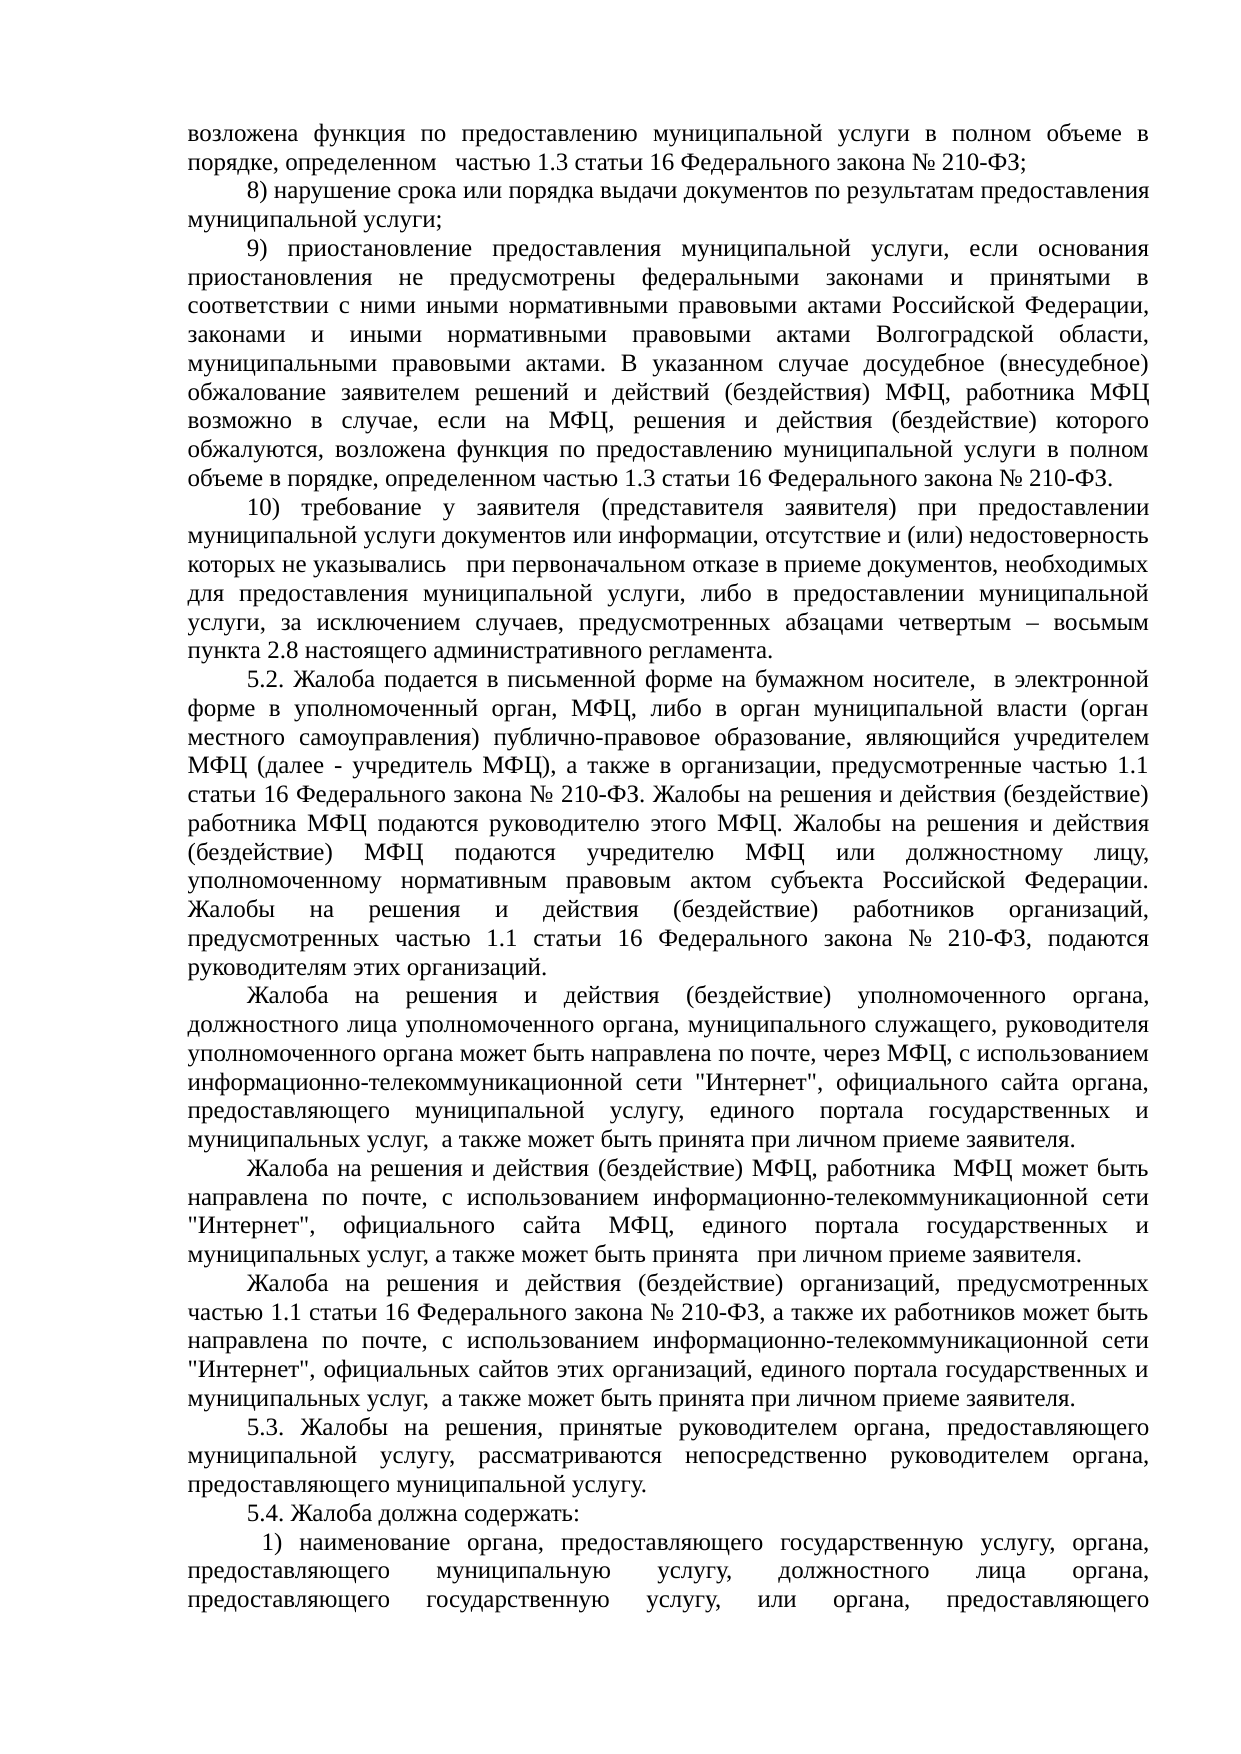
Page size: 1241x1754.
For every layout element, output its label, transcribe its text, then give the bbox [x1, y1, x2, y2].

text Жалоба на решения и действия (бездействие) МФЦ, работника МФЦ может быть направлена по почте, с использованием информационно-телекоммуникационной сети "Интернет", официального сайта МФЦ, единого портала государственных и муниципальных услуг, а также может быть принята при личном приеме заявителя. [187, 1153, 1150, 1268]
text Жалоба на решения и действия (бездействие) уполномоченного органа, должностного лица уполномоченного органа, муниципального служащего, руководителя уполномоченного органа может быть направлена по почте, через МФЦ, с использованием информационно-телекоммуникационной сети "Интернет", официального сайта органа, предоставляющего муниципальной услугу, единого портала государственных и муниципальных услуг, а также может быть принята при личном приеме заявителя. [187, 981, 1150, 1153]
text 8) нарушение срока или порядка выдачи документов по результатам предоставления муниципальной услуги; [187, 176, 1150, 233]
text 10) требование у заявителя (представителя заявителя) при предоставлении муниципальной услуги документов или информации, отсутствие и (или) недостоверность которых не указывались при первоначальном отказе в приеме документов, необходимых для предоставления муниципальной услуги, либо в предоставлении муниципальной услуги, за исключением случаев, предусмотренных абзацами четвертым – восьмым пункта 2.8 настоящего административного регламента. [187, 492, 1150, 664]
text 9) приостановление предоставления муниципальной услуги, если основания приостановления не предусмотрены федеральными законами и принятыми в соответствии с ними иными нормативными правовыми актами Российской Федерации, законами и иными нормативными правовыми актами Волгоградской области, муниципальными правовыми актами. В указанном случае досудебное (внесудебное) обжалование заявителем решений и действий (бездействия) МФЦ, работника МФЦ возможно в случае, если на МФЦ, решения и действия (бездействие) которого обжалуются, возложена функция по предоставлению муниципальной услуги в полном объеме в порядке, определенном частью 1.3 статьи 16 Федерального закона № 210-ФЗ. [187, 233, 1150, 492]
text 5.2. Жалоба подается в письменной форме на бумажном носителе, в электронной форме в уполномоченный орган, МФЦ, либо в орган муниципальной власти (орган местного самоуправления) публично-правовое образование, являющийся учредителем МФЦ (далее - учредитель МФЦ), а также в организации, предусмотренные частью 1.1 статьи 16 Федерального закона № 210-ФЗ. Жалобы на решения и действия (бездействие) работника МФЦ подаются руководителю этого МФЦ. Жалобы на решения и действия (бездействие) МФЦ подаются учредителю МФЦ или должностному лицу, уполномоченному нормативным правовым актом субъекта Российской Федерации. Жалобы на решения и действия (бездействие) работников организаций, предусмотренных частью 1.1 статьи 16 Федерального закона № 210-ФЗ, подаются руководителям этих организаций. [187, 664, 1150, 981]
text возложена функция по предоставлению муниципальной услуги в полном объеме в порядке, определенном частью 1.3 статьи 16 Федерального закона № 210-ФЗ; [187, 118, 1150, 176]
text 5.4. Жалоба должна содержать: [187, 1498, 1150, 1527]
text Жалоба на решения и действия (бездействие) организаций, предусмотренных частью 1.1 статьи 16 Федерального закона № 210-ФЗ, а также их работников может быть направлена по почте, с использованием информационно-телекоммуникационной сети "Интернет", официальных сайтов этих организаций, единого портала государственных и муниципальных услуг, а также может быть принята при личном приеме заявителя. [187, 1268, 1150, 1412]
text 1) наименование органа, предоставляющего государственную услугу, органа, предоставляющего муниципальную услугу, должностного лица органа, предоставляющего государственную услугу, или органа, предоставляющего [187, 1527, 1150, 1613]
text 5.3. Жалобы на решения, принятые руководителем органа, предоставляющего муниципальной услугу, рассматриваются непосредственно руководителем органа, предоставляющего муниципальной услугу. [187, 1412, 1150, 1498]
